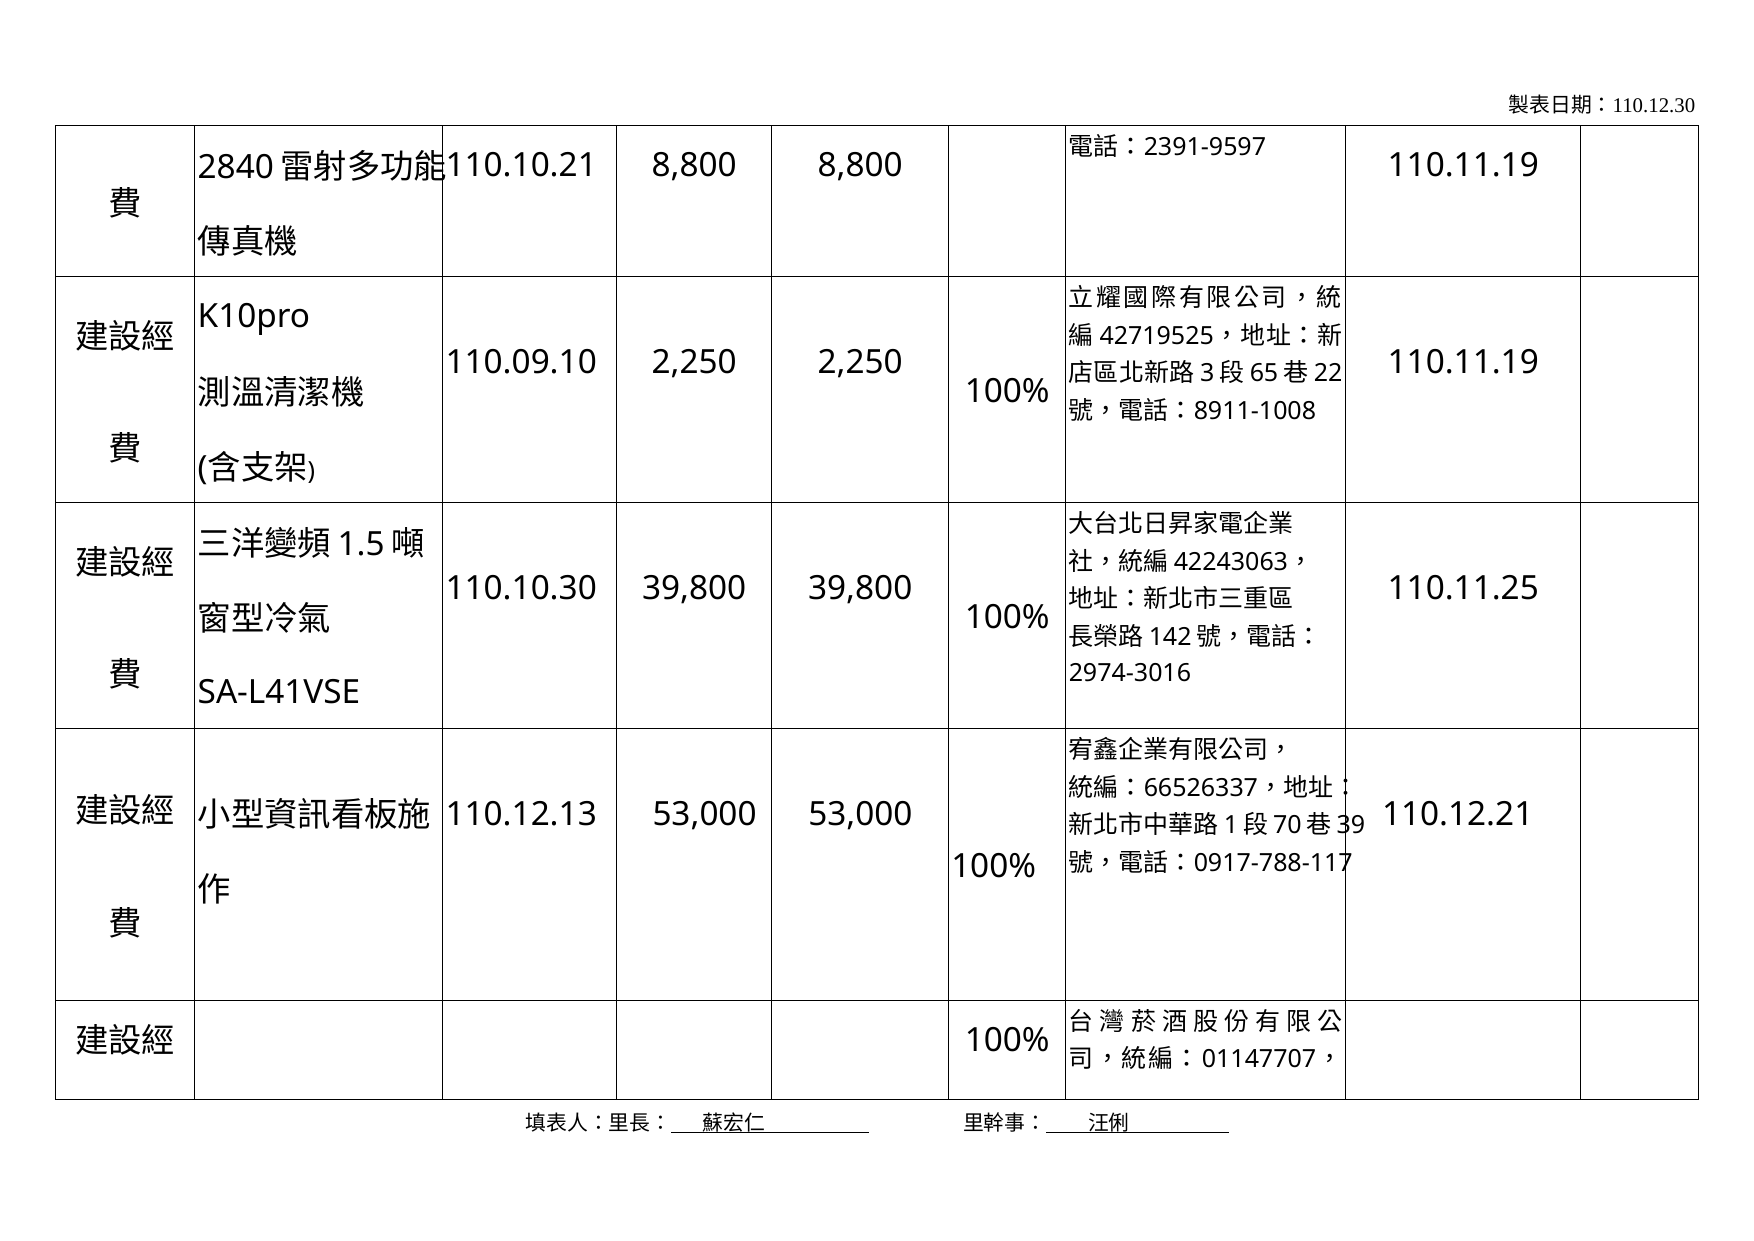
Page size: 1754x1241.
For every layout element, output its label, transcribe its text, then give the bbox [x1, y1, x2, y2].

table_cell 39,800 [772, 503, 948, 728]
table_cell 台灣菸酒股份有限公司，統編：01147707， [1066, 1001, 1345, 1099]
table_cell 110.12.21 [1346, 729, 1580, 1000]
table_cell 100% [949, 1001, 1065, 1099]
table_cell 宥鑫企業有限公司， 統編：66526337，地址： 新北市中華路1段70巷39 號，電話：0917-788-117 [1066, 729, 1345, 1000]
table_cell [443, 1001, 616, 1099]
table_cell 100% [949, 277, 1065, 502]
table_cell 110.10.30 [443, 503, 616, 728]
table_cell [1346, 1001, 1580, 1099]
table_cell [1581, 729, 1698, 1000]
table_cell 建設經費 [56, 277, 194, 502]
table_cell 小型資訊看板施 作 [195, 729, 442, 1000]
table_cell 2,250 [617, 277, 771, 502]
table_cell [772, 1001, 948, 1099]
table_cell 大台北日昇家電企業 社，統編42243063， 地址：新北市三重區 長榮路142號，電話： 2974-3016 [1066, 503, 1345, 728]
table_cell Brother FAX- 2840雷射多功能 傳真機 [195, 126, 442, 276]
table_cell 110.12.13 [443, 729, 616, 1000]
table_cell 2,250 [772, 277, 948, 502]
table_cell 110.11.25 [1346, 503, 1580, 728]
table_cell 建設經 [56, 1001, 194, 1099]
table_cell 110.11.19 [1346, 277, 1580, 502]
table_cell 8,800 [772, 126, 948, 276]
table_cell 53,000 [772, 729, 948, 1000]
table_cell [617, 1001, 771, 1099]
table_cell 100% [949, 729, 1065, 1000]
table_cell [949, 126, 1065, 276]
table_cell [1581, 1001, 1698, 1099]
table_cell [195, 1001, 442, 1099]
table_cell [1581, 126, 1698, 276]
table_cell 100% [949, 503, 1065, 728]
table_cell 建設經費 [56, 729, 194, 1000]
table_cell 電話：2391-9597 [1066, 126, 1345, 276]
table_cell 三洋變頻1.5噸 窗型冷氣 SA-L41VSE [195, 503, 442, 728]
table_cell 費 [56, 126, 194, 276]
table_cell 110.10.21 [443, 126, 616, 276]
table_cell [1581, 277, 1698, 502]
table_cell 110.09.10 [443, 277, 616, 502]
table_cell 53,000 [617, 729, 771, 1000]
table_cell 39,800 [617, 503, 771, 728]
table_cell 8,800 [617, 126, 771, 276]
table_cell [1581, 503, 1698, 728]
table_cell K10pro 測溫清潔機 (含支架) [195, 277, 442, 502]
table_cell 110.11.19 [1346, 126, 1580, 276]
table_cell 建設經費 [56, 503, 194, 728]
table_cell 立耀國際有限公司，統編42719525，地址：新店區北新路3段65巷22號，電話：8911-1008 [1066, 277, 1345, 502]
